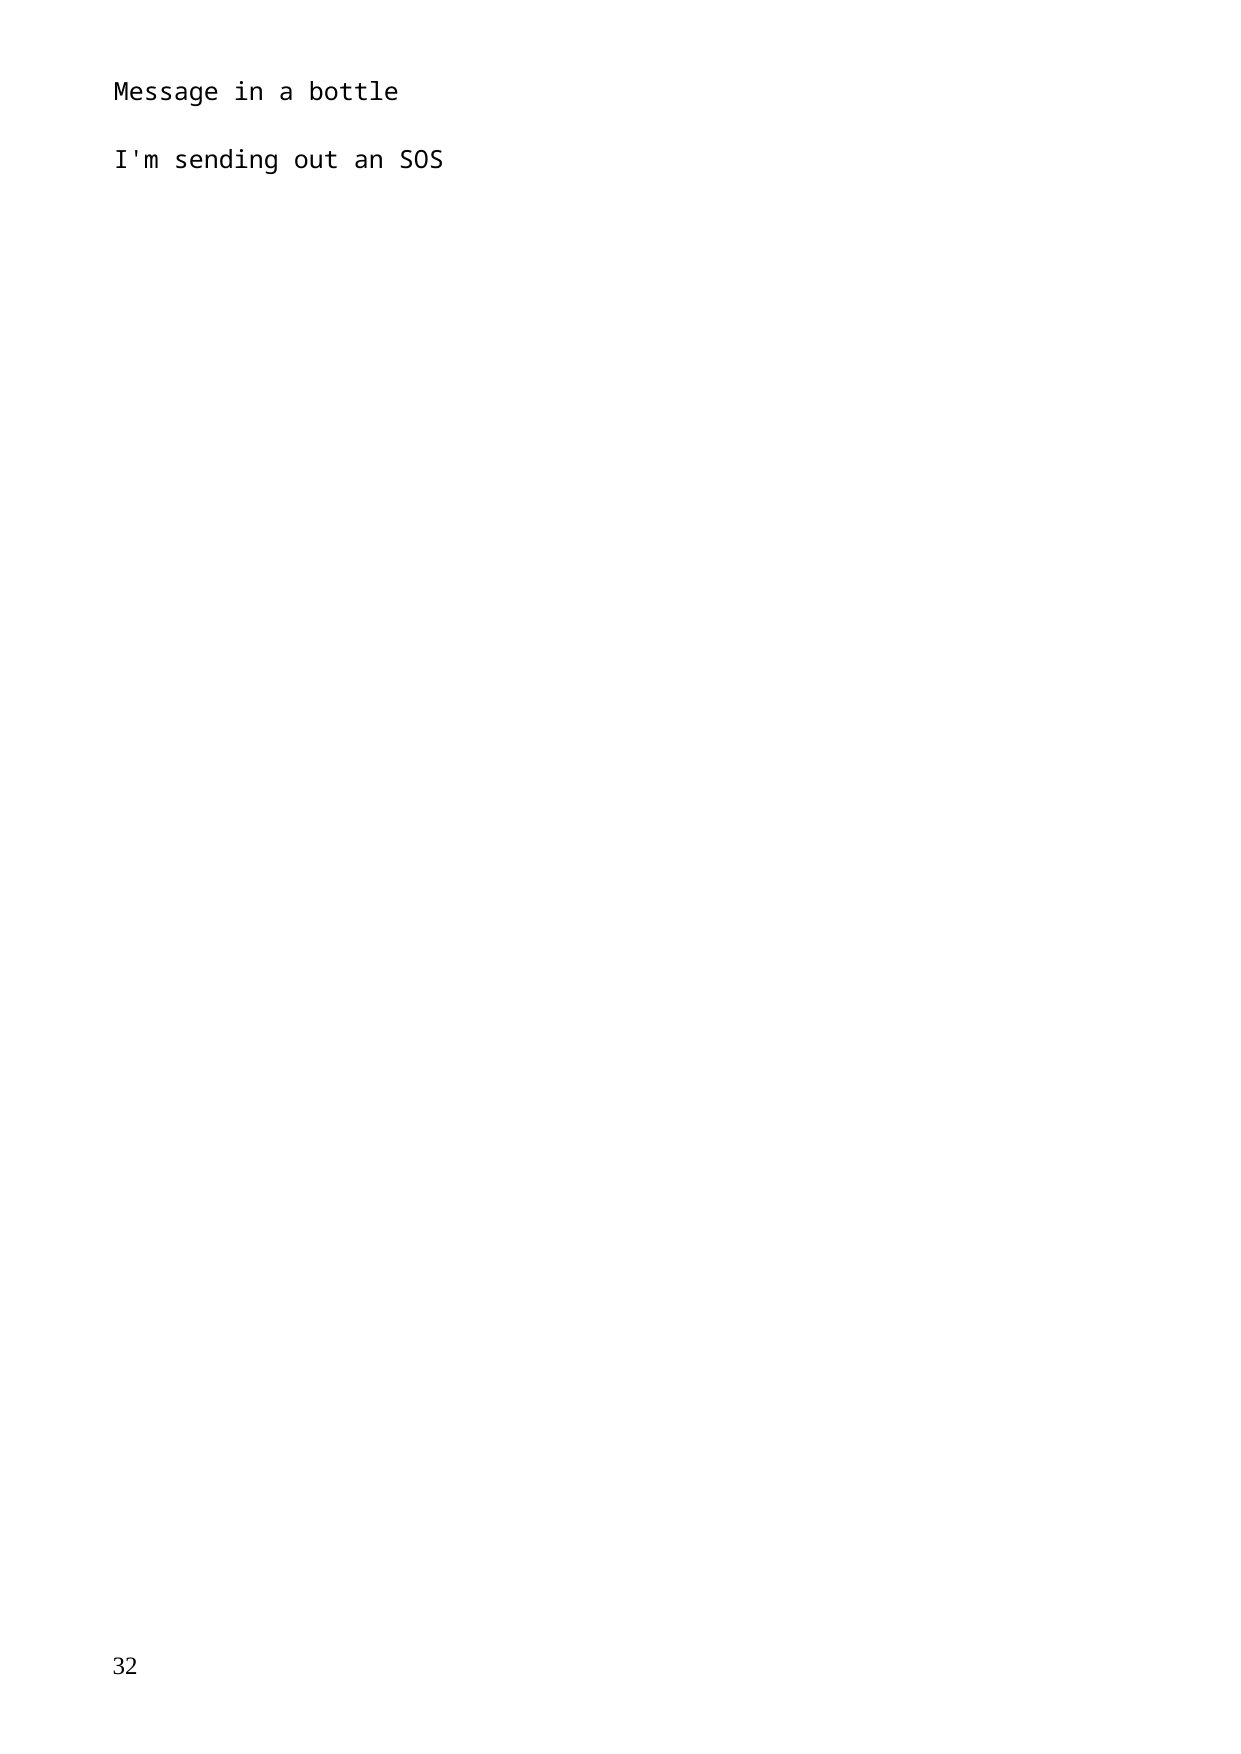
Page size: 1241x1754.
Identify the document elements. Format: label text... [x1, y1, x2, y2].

text I'm sending out an SOS [112, 142, 1211, 176]
text Message in a bottle [112, 74, 1211, 108]
